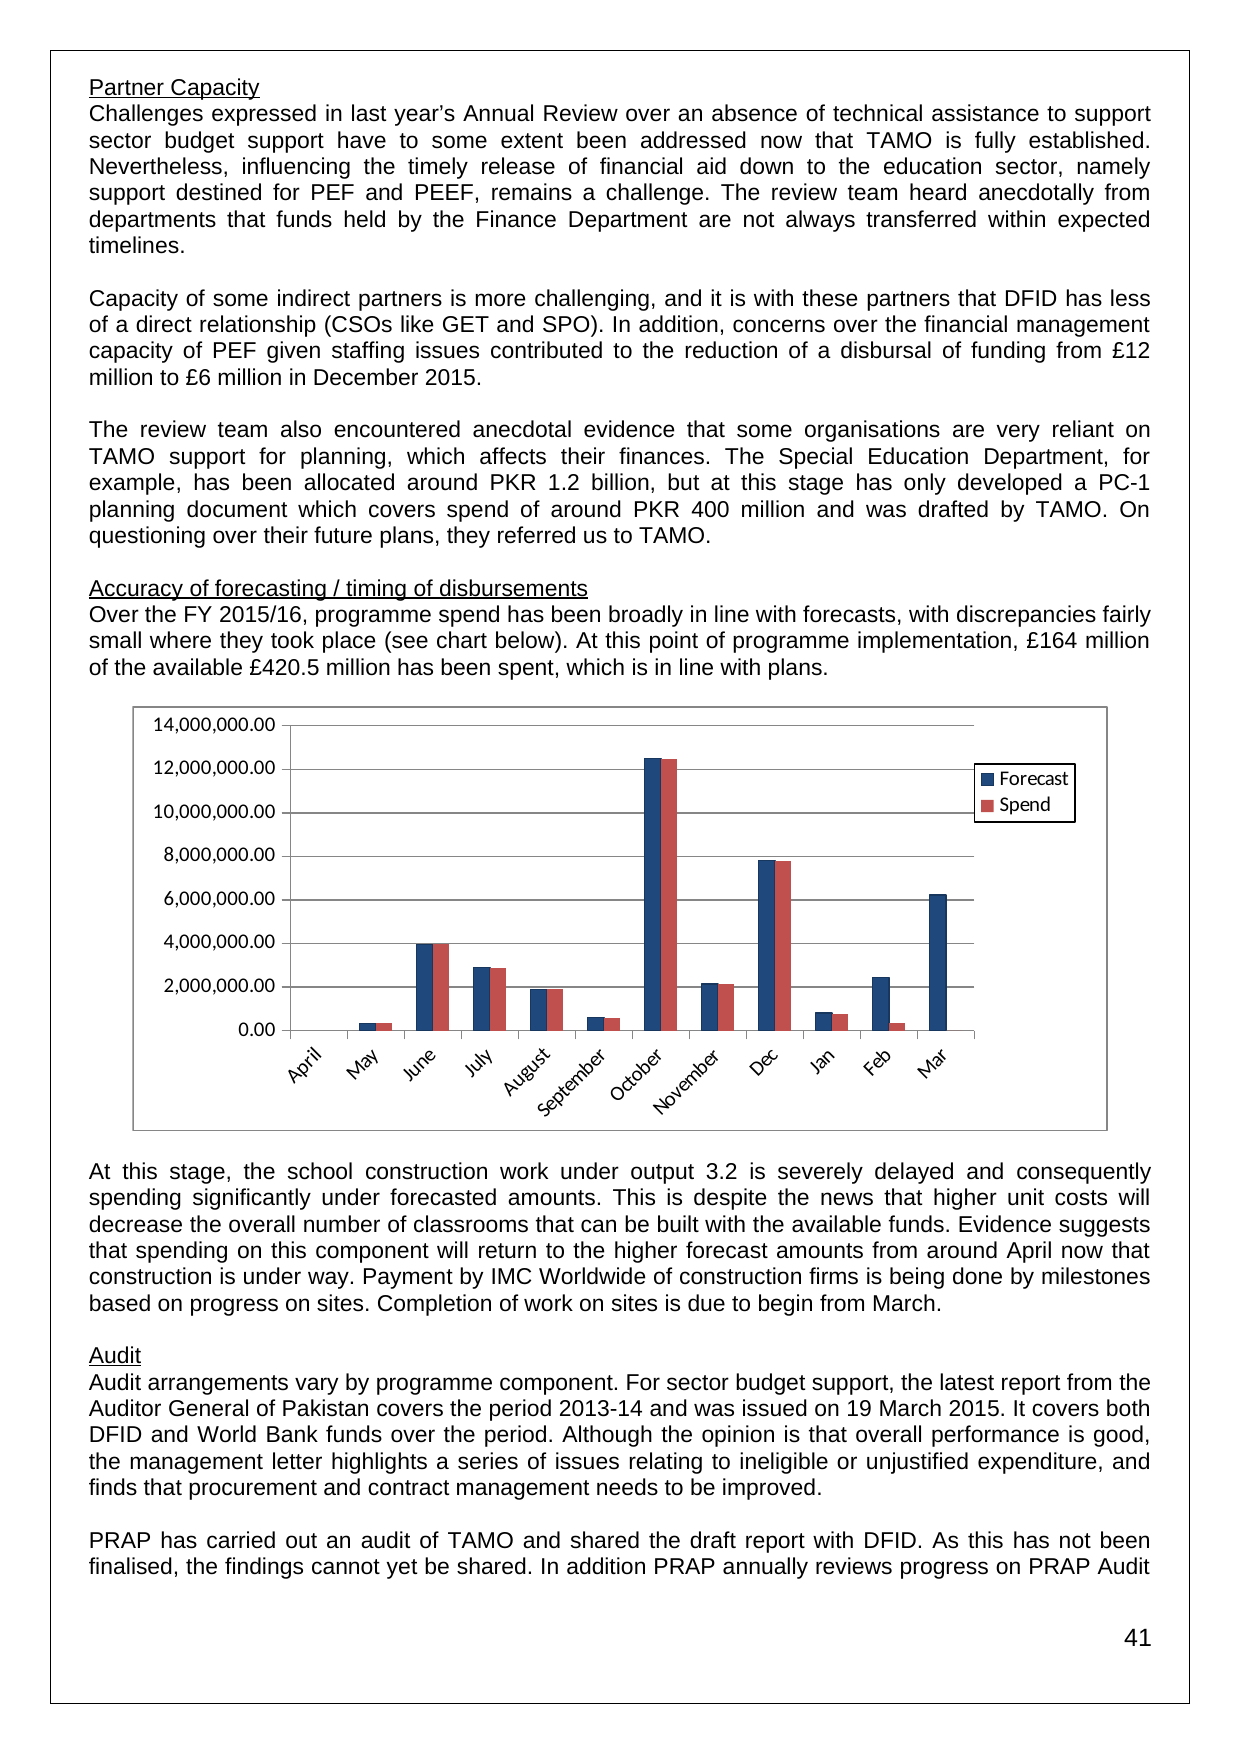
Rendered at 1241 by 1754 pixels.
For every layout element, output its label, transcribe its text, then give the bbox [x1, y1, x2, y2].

text Audit arrangements vary by programme component. For sector budget support, the latest report from the Auditor General of Pakistan covers the period 2013-14 and was issued on 19 March 2015. It covers both DFID and World Bank funds over the period. Although the opinion is that overall performance is good, the management letter highlights a series of issues relating to ineligible or unjustified expenditure, and finds that procurement and contract management needs to be improved. [89, 1369, 1152, 1501]
text PRAP has carried out an audit of TAMO and shared the draft report with DFID. As this has not been finalised, the findings cannot yet be shared. In addition PRAP annually reviews progress on PRAP Audit [89, 1527, 1152, 1579]
text Capacity of some indirect partners is more challenging, and it is with these partners that DFID has less of a direct relationship (CSOs like GET and SPO). In addition, concerns over the financial management capacity of PEF given staffing issues contributed to the reduction of a disbursal of funding from £12 million to £6 million in December 2015. [89, 285, 1152, 390]
text Audit [89, 1342, 1152, 1369]
text Partner Capacity [89, 74, 1152, 100]
text The review team also encountered anecdotal evidence that some organisations are very reliant on TAMO support for planning, which affects their finances. The Special Education Department, for example, has been allocated around PKR 1.2 billion, but at this stage has only developed a PC-1 planning document which covers spend of around PKR 400 million and was drafted by TAMO. On questioning over their future plans, they referred us to TAMO. [89, 416, 1152, 548]
text Challenges expressed in last year’s Annual Review over an absence of technical assistance to support sector budget support have to some extent been addressed now that TAMO is fully established. Nevertheless, influencing the timely release of financial aid down to the education sector, namely support destined for PEF and PEEF, remains a challenge. The review team heard anecdotally from departments that funds held by the Finance Department are not always transferred within expected timelines. [89, 100, 1152, 258]
text Accuracy of forecasting / timing of disbursements [89, 574, 1152, 601]
text Over the FY 2015/16, programme spend has been broadly in line with forecasts, with discrepancies fairly small where they took place (see chart below). At this point of programme implementation, £164 million of the available £420.5 million has been spent, which is in line with plans. [89, 601, 1152, 680]
text At this stage, the school construction work under output 3.2 is severely delayed and consequently spending significantly under forecasted amounts. This is despite the news that higher unit costs will decrease the overall number of classrooms that can be built with the available funds. Evidence suggests that spending on this component will return to the higher forecast amounts from around April now that construction is under way. Payment by IMC Worldwide of construction firms is being done by milestones based on progress on sites. Completion of work on sites is due to begin from March. [89, 1158, 1152, 1316]
